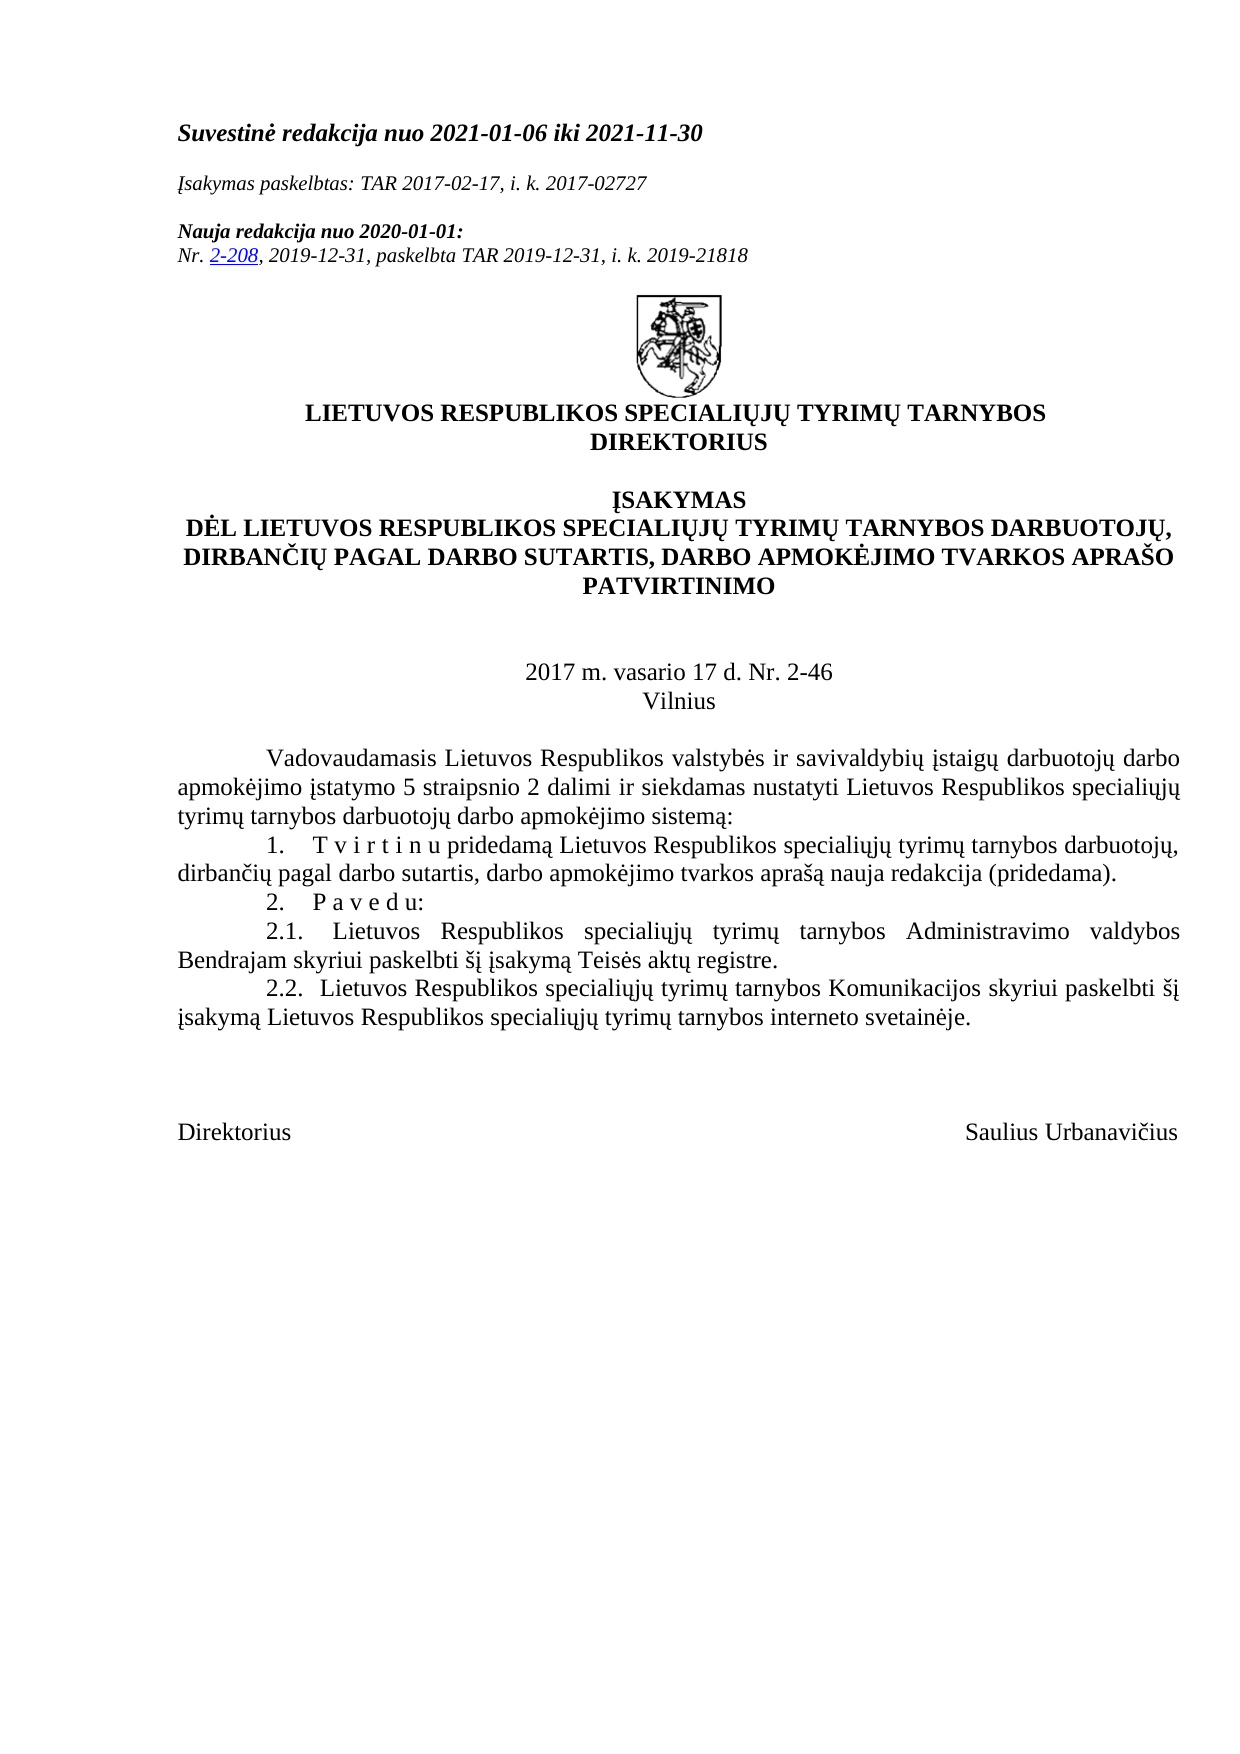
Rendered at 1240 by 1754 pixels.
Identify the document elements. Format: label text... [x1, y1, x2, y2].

text 2.1. Lietuvos Respublikos specialiųjų tyrimų tarnybos Administravimo valdybos Bendrajam skyriui paskelbti šį įsakymą Teisės aktų registre. [177, 916, 1181, 973]
text Suvestinė redakcija nuo 2021-01-06 iki 2021-11-30 [177, 118, 1181, 147]
text 1. T v i r t i n u pridedamą Lietuvos Respublikos specialiųjų tyrimų tarnybos darbuotojų, dirbančių pagal darbo sutartis, darbo apmokėjimo tvarkos aprašą nauja redakcija (pridedama). [177, 830, 1181, 887]
text Vilnius [177, 686, 1181, 715]
text LIETUVOS RESPUBLIKOS SPECIALIŲJŲ TYRIMŲ TARNYBOS [177, 398, 1181, 427]
text Nauja redakcija nuo 2020-01-01: [177, 219, 1181, 243]
text DIREKTORIUS [177, 427, 1181, 456]
text 2. P a v e d u: [177, 887, 1181, 916]
text Įsakymas paskelbtas: TAR 2017-02-17, i. k. 2017-02727 [177, 171, 1181, 195]
text 2.2. Lietuvos Respublikos specialiųjų tyrimų tarnybos Komunikacijos skyriui paskelbti šį įsakymą Lietuvos Respublikos specialiųjų tyrimų tarnybos interneto svetainėje. [177, 973, 1181, 1031]
text ĮSAKYMAS [177, 485, 1181, 513]
text Nr. 2-208, 2019-12-31, paskelbta TAR 2019-12-31, i. k. 2019-21818 [177, 243, 1181, 267]
text DĖL LIETUVOS RESPUBLIKOS SPECIALIŲJŲ TYRIMŲ TARNYBOS DARBUOTOJŲ, DIRBANČIŲ PAGAL DARBO SUTARTIS, DARBO APMOKĖJIMO TVARKOS APRAŠO PATVIRTINIMO [177, 513, 1181, 600]
text Vadovaudamasis Lietuvos Respublikos valstybės ir savivaldybių įstaigų darbuotojų darbo apmokėjimo įstatymo 5 straipsnio 2 dalimi ir siekdamas nustatyti Lietuvos Respublikos specialiųjų tyrimų tarnybos darbuotojų darbo apmokėjimo sistemą: [177, 743, 1181, 830]
text 2017 m. vasario 17 d. Nr. 2-46 [177, 657, 1181, 686]
text Direktorius Saulius Urbanavičius [177, 1117, 1181, 1146]
